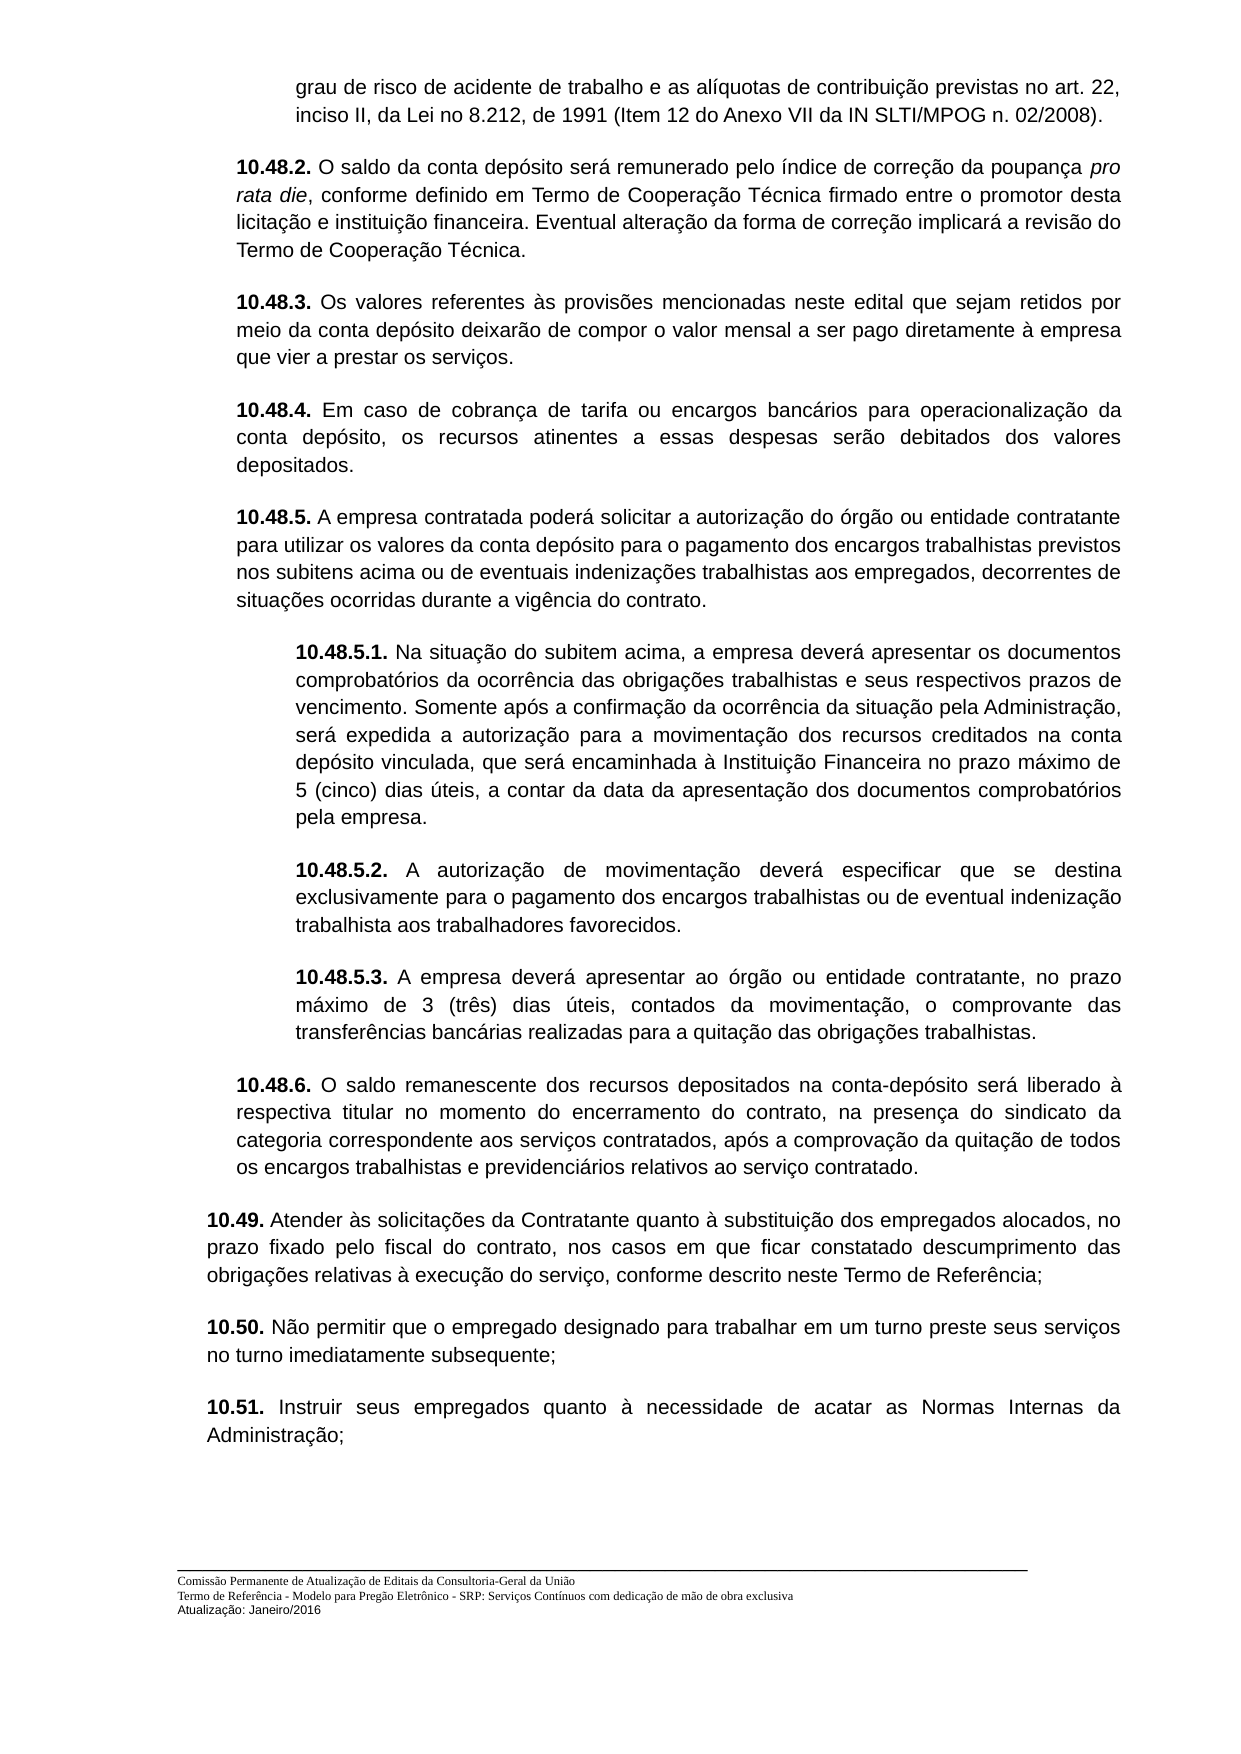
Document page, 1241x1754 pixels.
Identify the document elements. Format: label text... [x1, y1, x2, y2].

list A empresa deverá apresentar ao órgão ou entidade contratante, no prazo máximo de 3 (três) dias úteis, contados da movimentação, o comprovante das transferências bancárias realizadas para a quitação das obrigações trabalhistas. [295, 965, 1122, 1044]
list O saldo remanescente dos recursos depositados na conta-depósito será liberado à respectiva titular no momento do encerramento do contrato, na presença do sindicato da categoria correspondente aos serviços contratados, após a comprovação da quitação de todos os encargos trabalhistas e previdenciários relativos ao serviço contratado. [236, 1072, 1122, 1179]
list Em caso de cobrança de tarifa ou encargos bancários para operacionalização da conta depósito, os recursos atinentes a essas despesas serão debitados dos valores depositados. [236, 397, 1122, 476]
list Atender às solicitações da Contratante quanto à substituição dos empregados alocados, no prazo fixado pelo fiscal do contrato, nos casos em que ficar constatado descumprimento das obrigações relativas à execução do serviço, conforme descrito neste Termo de Referência; [207, 1207, 1122, 1286]
list O saldo da conta depósito será remunerado pelo índice de correção da poupança pro rata die, conforme definido em Termo de Cooperação Técnica firmado entre o promotor desta licitação e instituição financeira. Eventual alteração da forma de correção implicará a revisão do Termo de Cooperação Técnica. [236, 155, 1122, 261]
list Os valores referentes às provisões mencionadas neste edital que sejam retidos por meio da conta depósito deixarão de compor o valor mensal a ser pago diretamente à empresa que vier a prestar os serviços. [236, 290, 1122, 369]
list Instruir seus empregados quanto à necessidade de acatar as Normas Internas da Administração; [207, 1395, 1122, 1446]
list grau de risco de acidente de trabalho e as alíquotas de contribuição previstas no art. 22, inciso II, da Lei no 8.212, de 1991 (Item 12 do Anexo VII da IN SLTI/MPOG n. 02/2008). [295, 75, 1122, 126]
list A autorização de movimentação deverá especificar que se destina exclusivamente para o pagamento dos encargos trabalhistas ou de eventual indenização trabalhista aos trabalhadores favorecidos. [295, 857, 1122, 936]
list Não permitir que o empregado designado para trabalhar em um turno preste seus serviços no turno imediatamente subsequente; [207, 1315, 1122, 1366]
list A empresa contratada poderá solicitar a autorização do órgão ou entidade contratante para utilizar os valores da conta depósito para o pagamento dos encargos trabalhistas previstos nos subitens acima ou de eventuais indenizações trabalhistas aos empregados, decorrentes de situações ocorridas durante a vigência do contrato. [236, 505, 1122, 611]
list Na situação do subitem acima, a empresa deverá apresentar os documentos comprobatórios da ocorrência das obrigações trabalhistas e seus respectivos prazos de vencimento. Somente após a confirmação da ocorrência da situação pela Administração, será expedida a autorização para a movimentação dos recursos creditados na conta depósito vinculada, que será encaminhada à Instituição Financeira no prazo máximo de 5 (cinco) dias úteis, a contar da data da apresentação dos documentos comprobatórios pela empresa. [295, 640, 1122, 829]
